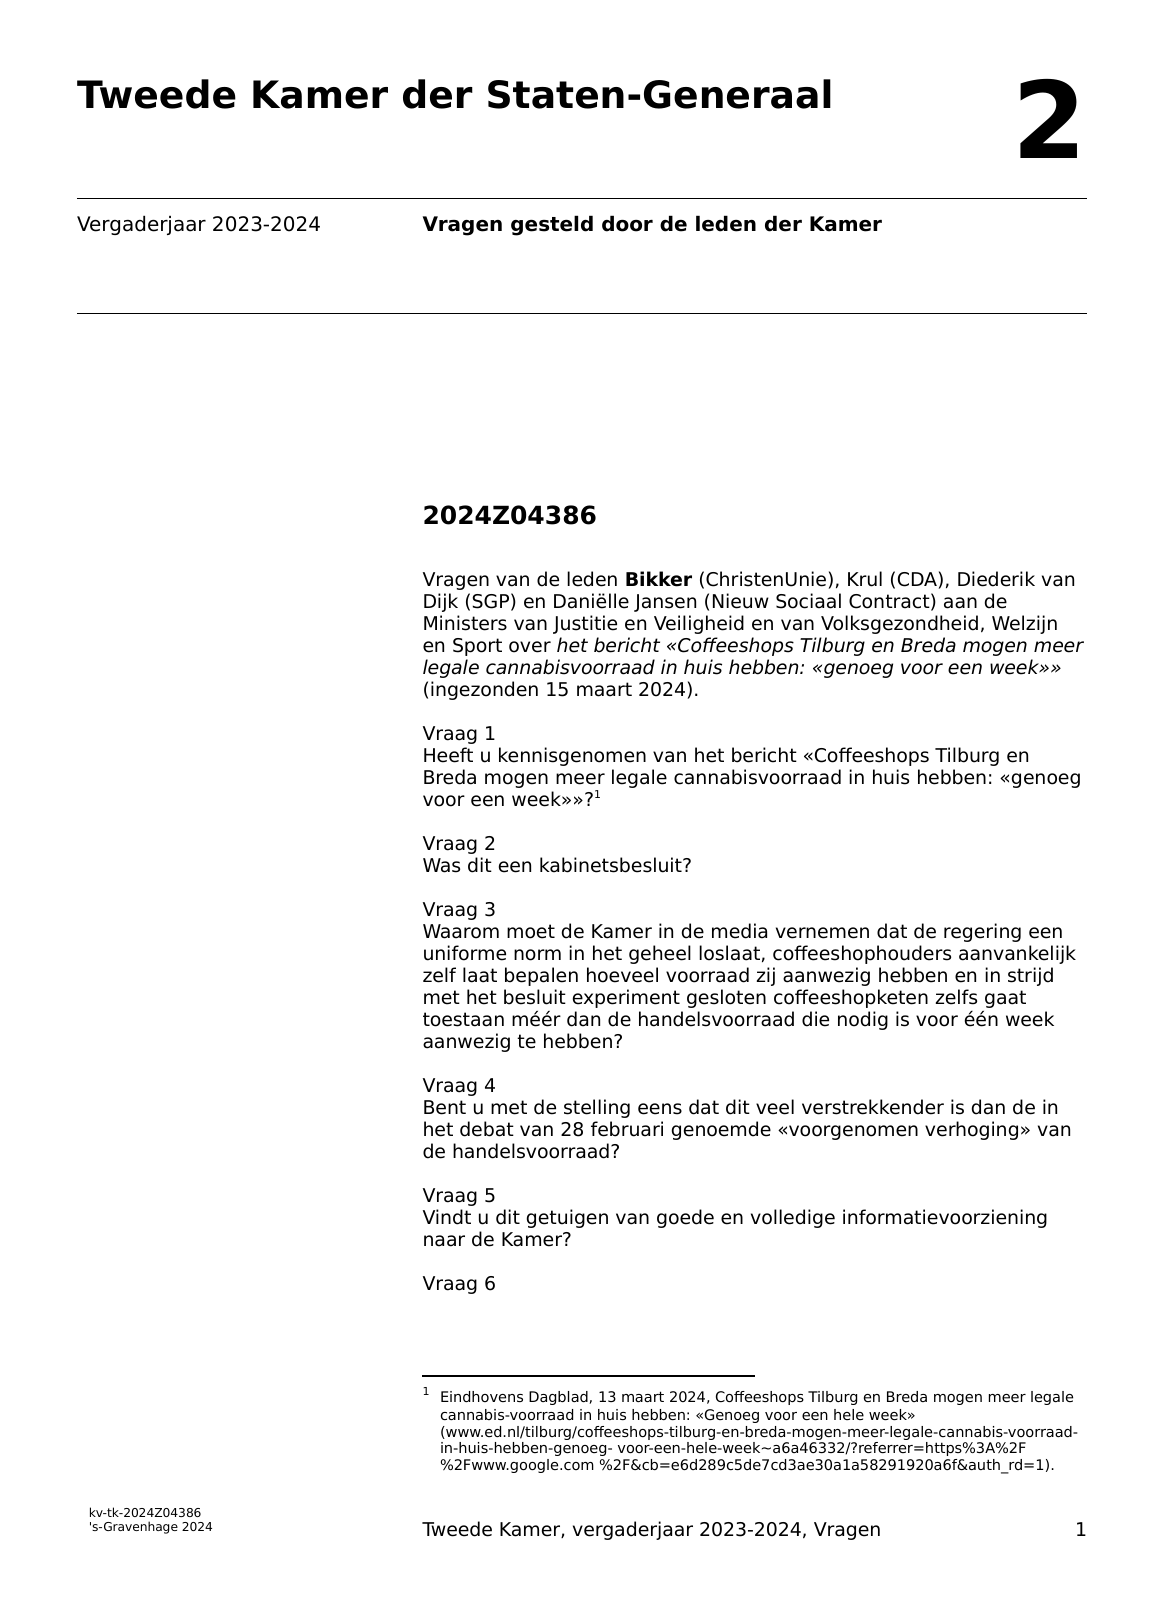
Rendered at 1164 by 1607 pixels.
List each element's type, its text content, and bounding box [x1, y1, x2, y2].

text Vraag 1 [422, 723, 1087, 745]
text kv-tk-2024Z04386 [88, 1506, 323, 1520]
text Vraag 5 [422, 1185, 1087, 1207]
table_cell Vragen gesteld door de leden der Kamer [422, 199, 1087, 313]
text Eindhovens Dagblad, 13 maart 2024, Coffeeshops Tilburg en Breda mogen meer legale cannabis-voorraad in huis hebben: «Genoeg voor een hele week» (www.ed.nl/tilburg/coffeeshops-tilburg-en-breda-mogen-meer-legale-cannabis-voorraad-in-huis-hebben-genoeg- voor-een-hele-week~a6a46332/?referrer=https%3A%2F%2Fwww.google.com %2F&cb=e6d289c5de7cd3ae30a1a58291920a6f&auth_rd=1). [422, 1385, 1087, 1474]
text Vraag 6 [422, 1273, 1087, 1295]
text Vragen van de leden Bikker (ChristenUnie), Krul (CDA), Diederik van Dijk (SGP) en Daniëlle Jansen (Nieuw Sociaal Contract) aan de Ministers van Justitie en Veiligheid en van Volksgezondheid, Welzijn en Sport over het bericht «Coffeeshops Tilburg en Breda mogen meer legale cannabisvoorraad in huis hebben: «genoeg voor een week»» (ingezonden 15 maart 2024). [422, 569, 1087, 701]
table_cell Vergaderjaar 2023-2024 [77, 199, 422, 313]
text Vraag 4 [422, 1075, 1087, 1097]
text Bent u met de stelling eens dat dit veel verstrekkender is dan de in het debat van 28 februari genoemde «voorgenomen verhoging» van de handelsvoorraad? [422, 1097, 1087, 1163]
text 's-Gravenhage 2024 [88, 1520, 323, 1534]
text Was dit een kabinetsbesluit? [422, 855, 1087, 877]
table_header Tweede Kamer der Staten-Generaal [77, 59, 886, 198]
text Waarom moet de Kamer in de media vernemen dat de regering een uniforme norm in het geheel loslaat, coffeeshophouders aanvankelijk zelf laat bepalen hoeveel voorraad zij aanwezig hebben en in strijd met het besluit experiment gesloten coffeeshopketen zelfs gaat toestaan méér dan de handelsvoorraad die nodig is voor één week aanwezig te hebben? [422, 921, 1087, 1053]
text Vraag 2 [422, 833, 1087, 855]
text 2024Z04386 [422, 501, 1087, 531]
text Vindt u dit getuigen van goede en volledige informatievoorziening naar de Kamer? [422, 1207, 1087, 1251]
text Vraag 3 [422, 899, 1087, 921]
table_header 2 [886, 59, 1087, 198]
text Heeft u kennisgenomen van het bericht «Coffeeshops Tilburg en Breda mogen meer legale cannabisvoorraad in huis hebben: «genoeg voor een week»»? [422, 745, 1087, 811]
